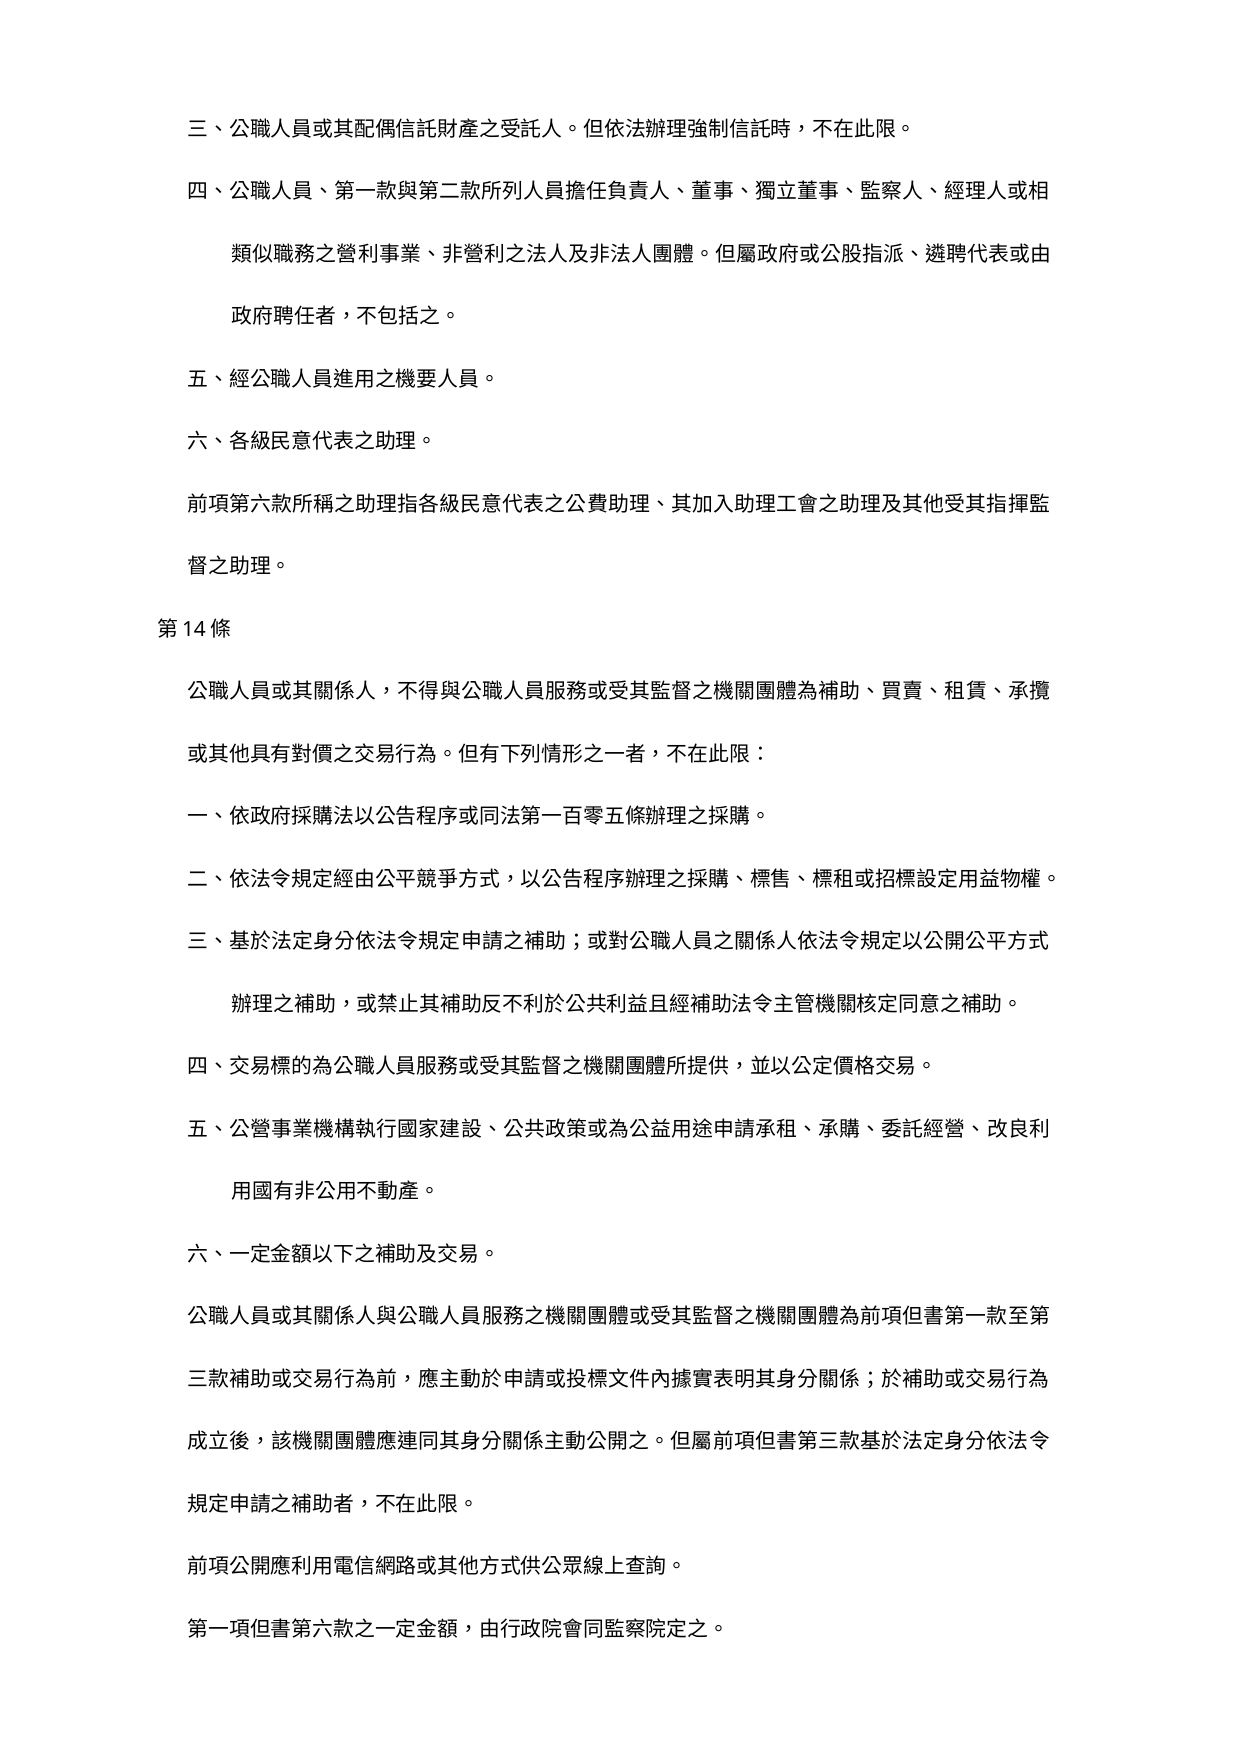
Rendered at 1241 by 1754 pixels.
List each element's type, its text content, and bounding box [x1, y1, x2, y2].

text 三、基於法定身分依法令規定申請之補助；或對公職人員之關係人依法令規定以公開公平方式辦理之補助，或禁止其補助反不利於公共利益且經補助法令主管機關核定同意之補助。 [187, 908, 1053, 1033]
text 公職人員或其關係人與公職人員服務之機關團體或受其監督之機關團體為前項但書第一款至第三款補助或交易行為前，應主動於申請或投標文件內據實表明其身分關係；於補助或交易行為成立後，該機關團體應連同其身分關係主動公開之。但屬前項但書第三款基於法定身分依法令規定申請之補助者，不在此限。 [187, 1283, 1053, 1533]
text 三、公職人員或其配偶信託財產之受託人。但依法辦理強制信託時，不在此限。 [187, 96, 1053, 158]
text 六、各級民意代表之助理。 [187, 408, 1053, 471]
text 一、依政府採購法以公告程序或同法第一百零五條辦理之採購。 [187, 783, 1053, 846]
text 四、交易標的為公職人員服務或受其監督之機關團體所提供，並以公定價格交易。 [187, 1033, 1053, 1096]
text 五、經公職人員進用之機要人員。 [187, 346, 1053, 408]
text 第一項但書第六款之一定金額，由行政院會同監察院定之。 [187, 1596, 1053, 1658]
text 前項第六款所稱之助理指各級民意代表之公費助理、其加入助理工會之助理及其他受其指揮監督之助理。 [187, 471, 1053, 596]
text 前項公開應利用電信網路或其他方式供公眾線上查詢。 [187, 1533, 1053, 1596]
text 四、公職人員、第一款與第二款所列人員擔任負責人、董事、獨立董事、監察人、經理人或相類似職務之營利事業、非營利之法人及非法人團體。但屬政府或公股指派、遴聘代表或由政府聘任者，不包括之。 [187, 158, 1053, 346]
text 六、一定金額以下之補助及交易。 [187, 1221, 1053, 1283]
text 五、公營事業機構執行國家建設、公共政策或為公益用途申請承租、承購、委託經營、改良利用國有非公用不動產。 [187, 1096, 1053, 1221]
text 公職人員或其關係人，不得與公職人員服務或受其監督之機關團體為補助、買賣、租賃、承攬或其他具有對價之交易行為。但有下列情形之一者，不在此限： [187, 658, 1053, 783]
text 二、依法令規定經由公平競爭方式，以公告程序辦理之採購、標售、標租或招標設定用益物權。 [187, 846, 1053, 908]
text 第14條 [113, 596, 1147, 658]
